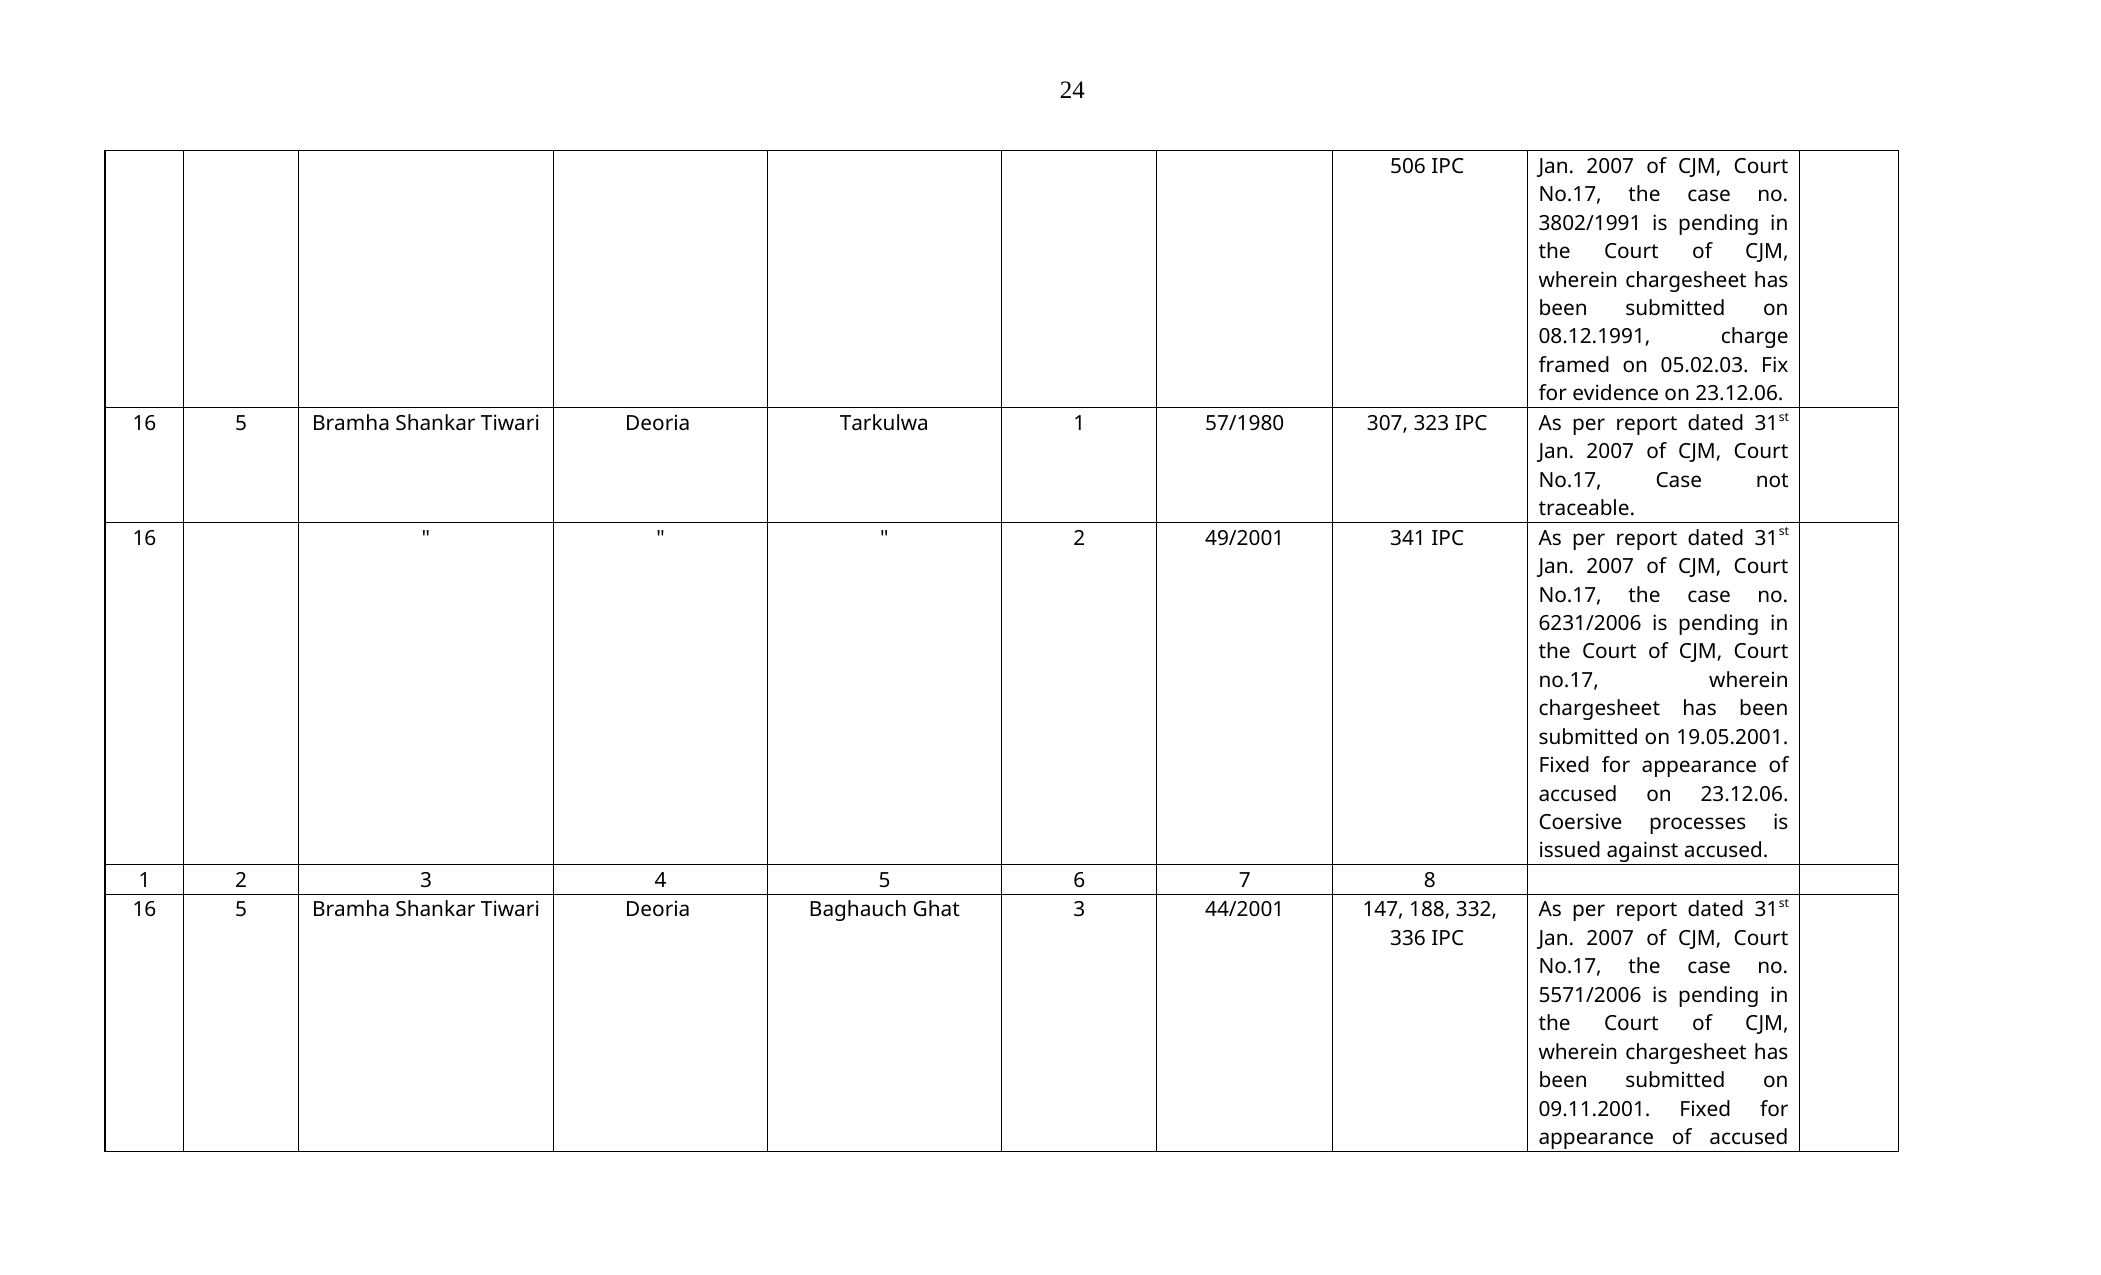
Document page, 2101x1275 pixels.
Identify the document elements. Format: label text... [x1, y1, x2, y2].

table_cell 307, 323 IPC [1333, 408, 1527, 522]
table_cell " [299, 523, 553, 864]
table_cell Deoria [554, 895, 767, 1151]
table_cell Bramha Shankar Tiwari [299, 408, 553, 522]
table_cell Deoria [554, 408, 767, 522]
table_cell Baghauch Ghat [768, 895, 1001, 1151]
table_cell 4 [554, 865, 767, 893]
table_cell Jan. 2007 of CJM, Court No.17, the case no. 3802/1991 is pending in the Court of CJM, wherein chargesheet has been submitted on 08.12.1991, charge framed on 05.02.03. Fix for evidence on 23.12.06. [1528, 151, 1799, 407]
table_cell 49/2001 [1157, 523, 1332, 864]
table_cell [1800, 151, 1898, 407]
table_cell As per report dated 31st Jan. 2007 of CJM, Court No.17, the case no. 6231/2006 is pending in the Court of CJM, Court no.17, wherein chargesheet has been submitted on 19.05.2001. Fixed for appearance of accused on 23.12.06. Coersive processes is issued against accused. [1528, 523, 1799, 864]
table_cell 2 [184, 865, 298, 893]
table_cell As per report dated 31st Jan. 2007 of CJM, Court No.17, Case not traceable. [1528, 408, 1799, 522]
table_cell Tarkulwa [768, 408, 1001, 522]
table_cell [1157, 151, 1332, 407]
table_cell 1 [1002, 408, 1156, 522]
table_cell [184, 151, 298, 407]
table_cell [768, 151, 1001, 407]
table_cell 16 [106, 408, 183, 522]
table_cell [1002, 151, 1156, 407]
table_cell [299, 151, 553, 407]
table_cell [106, 151, 183, 407]
table_cell As per report dated 31st Jan. 2007 of CJM, Court No.17, the case no. 5571/2006 is pending in the Court of CJM, wherein chargesheet has been submitted on 09.11.2001. Fixed for appearance of accused [1528, 895, 1799, 1151]
table_cell 5 [184, 408, 298, 522]
table_cell 2 [1002, 523, 1156, 864]
table_cell 3 [1002, 895, 1156, 1151]
table_cell Bramha Shankar Tiwari [299, 895, 553, 1151]
table_cell " [768, 523, 1001, 864]
table_cell 5 [184, 895, 298, 1151]
table_cell 341 IPC [1333, 523, 1527, 864]
table_cell 7 [1157, 865, 1332, 893]
table_cell 44/2001 [1157, 895, 1332, 1151]
table_cell 57/1980 [1157, 408, 1332, 522]
table_cell [1800, 523, 1898, 864]
table_cell [1528, 865, 1799, 893]
table_cell [1800, 865, 1898, 893]
table_cell 147, 188, 332, 336 IPC [1333, 895, 1527, 1151]
table_cell 8 [1333, 865, 1527, 893]
table_cell 1 [106, 865, 183, 893]
table_cell 3 [299, 865, 553, 893]
table_cell 16 [106, 895, 183, 1151]
table_cell 5 [768, 865, 1001, 893]
table_cell [184, 523, 298, 864]
table_cell " [554, 523, 767, 864]
table_cell 6 [1002, 865, 1156, 893]
table_cell [1800, 895, 1898, 1151]
table_cell [1800, 408, 1898, 522]
table_cell 506 IPC [1333, 151, 1527, 407]
table_cell [554, 151, 767, 407]
table_cell 16 [106, 523, 183, 864]
